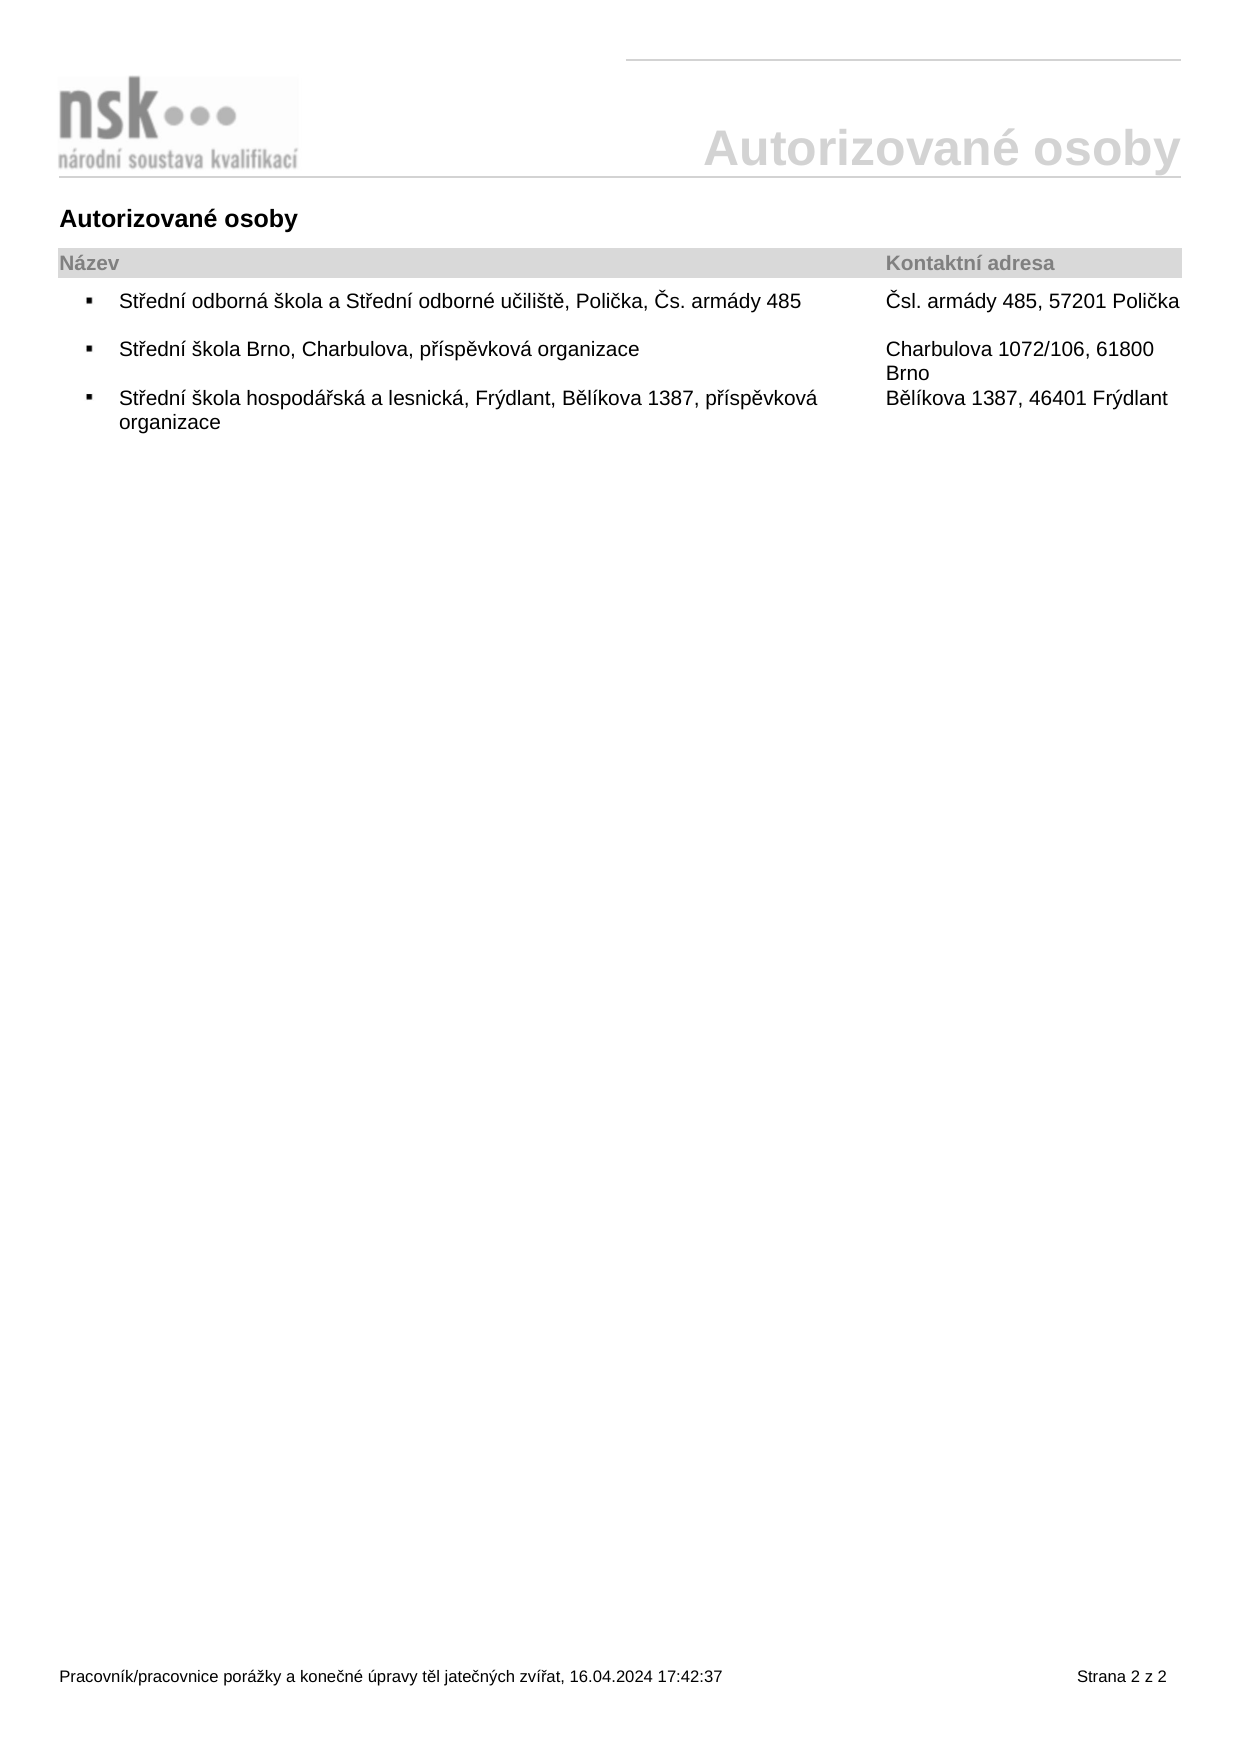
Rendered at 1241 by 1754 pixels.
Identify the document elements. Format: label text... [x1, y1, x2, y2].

table_cell [119, 434, 481, 734]
table_cell [860, 236, 886, 248]
table_cell [618, 734, 626, 1034]
table_cell [119, 314, 481, 337]
table_cell Autorizované osoby [626, 61, 1181, 176]
table_cell [1167, 410, 1181, 434]
table_cell [626, 314, 860, 337]
table_cell [626, 734, 860, 1034]
table_cell [860, 194, 886, 200]
table_cell [59, 314, 119, 336]
table_cell [59, 1334, 119, 1496]
table_cell [119, 1334, 481, 1496]
table_cell [481, 1496, 617, 1658]
table_cell [481, 314, 617, 337]
table_cell [59, 194, 119, 200]
table_cell [626, 1034, 860, 1334]
table_cell [481, 734, 617, 1034]
table_cell [59, 734, 119, 1034]
table_cell Čsl. armády 485, 57201 Polička [886, 289, 1181, 337]
table_cell [481, 362, 617, 386]
table_cell Střední odborná škola a Střední odborné učiliště, Polička, Čs. armády 485 [119, 289, 886, 314]
table_cell [618, 362, 626, 386]
table_cell [860, 1496, 886, 1658]
table_cell [626, 194, 860, 200]
table_cell [626, 1496, 860, 1658]
table_cell Charbulova 1072/106, 61800 Brno [886, 337, 1181, 386]
table_cell [59, 178, 1181, 194]
table_cell [59, 1496, 119, 1658]
table_cell [59, 278, 119, 288]
table_cell [1167, 194, 1181, 200]
table_cell [618, 1334, 626, 1496]
table_cell [886, 236, 1167, 248]
table_cell [860, 734, 886, 1034]
table_cell Pracovník/pracovnice porážky a konečné úpravy těl jatečných zvířat, 16.04.2024 17:42:37 [59, 1658, 860, 1694]
table_cell [626, 434, 860, 734]
table_cell [481, 1334, 617, 1496]
table_cell [119, 1034, 481, 1334]
table_cell [618, 314, 626, 337]
table_cell [59, 171, 119, 176]
table_cell [626, 362, 860, 386]
table_cell [119, 171, 481, 176]
table_cell [481, 1034, 617, 1334]
picture [59, 336, 119, 361]
table_cell [481, 434, 617, 734]
table_cell [1167, 1034, 1181, 1334]
table_cell Název [60, 250, 885, 277]
table_cell [1167, 1334, 1181, 1496]
table_cell Střední škola Brno, Charbulova, příspěvková organizace [119, 337, 886, 362]
table_cell [618, 236, 626, 248]
table_cell [886, 1034, 1167, 1334]
table_cell [626, 236, 860, 248]
table_cell [1167, 734, 1181, 1034]
table_cell [860, 1034, 886, 1334]
table_cell [860, 1334, 886, 1496]
table_cell [481, 278, 617, 289]
table_cell [119, 734, 481, 1034]
table_cell [860, 434, 886, 734]
picture [59, 386, 119, 409]
table_cell [481, 194, 617, 200]
table_cell [860, 362, 886, 386]
table_cell [119, 194, 481, 200]
table_cell [59, 410, 119, 434]
table_cell [886, 434, 1167, 734]
table_cell [626, 278, 860, 289]
table_cell [626, 1334, 860, 1496]
table_cell Autorizované osoby [59, 200, 1181, 236]
table_cell [59, 362, 119, 386]
picture [59, 288, 119, 313]
table_cell [59, 1034, 119, 1334]
table_cell [619, 59, 626, 170]
table_cell Střední škola hospodářská a lesnická, Frýdlant, Bělíkova 1387, příspěvková organizace [119, 386, 886, 434]
table_cell [886, 410, 1167, 434]
table_cell [886, 278, 1167, 289]
table_cell Kontaktní adresa [886, 250, 1180, 277]
table_cell [886, 1496, 1167, 1658]
table_cell [860, 278, 886, 289]
table_cell [860, 314, 886, 337]
table_cell [886, 1334, 1167, 1496]
table_cell [618, 434, 626, 734]
table_cell [1167, 1658, 1181, 1694]
table_cell [886, 194, 1167, 200]
picture [57, 59, 619, 171]
table_cell [481, 236, 617, 248]
table_cell [59, 236, 119, 248]
table_cell [1167, 236, 1181, 248]
table_cell [1167, 434, 1181, 734]
table_cell Bělíkova 1387, 46401 Frýdlant [886, 386, 1181, 410]
table_cell [886, 734, 1167, 1034]
table_cell [1167, 1496, 1181, 1658]
table_cell [119, 236, 481, 248]
table_cell [618, 1496, 626, 1658]
table_cell [481, 171, 617, 176]
table_cell [119, 362, 481, 386]
table_cell [119, 1496, 481, 1658]
table_cell [119, 278, 481, 289]
table_cell [59, 434, 119, 734]
table_cell [618, 194, 626, 200]
table_cell Strana 2 z 2 [860, 1658, 1167, 1694]
table_cell [618, 1034, 626, 1334]
table_cell [1167, 278, 1181, 289]
table_cell [618, 170, 626, 176]
table_cell [618, 278, 626, 289]
